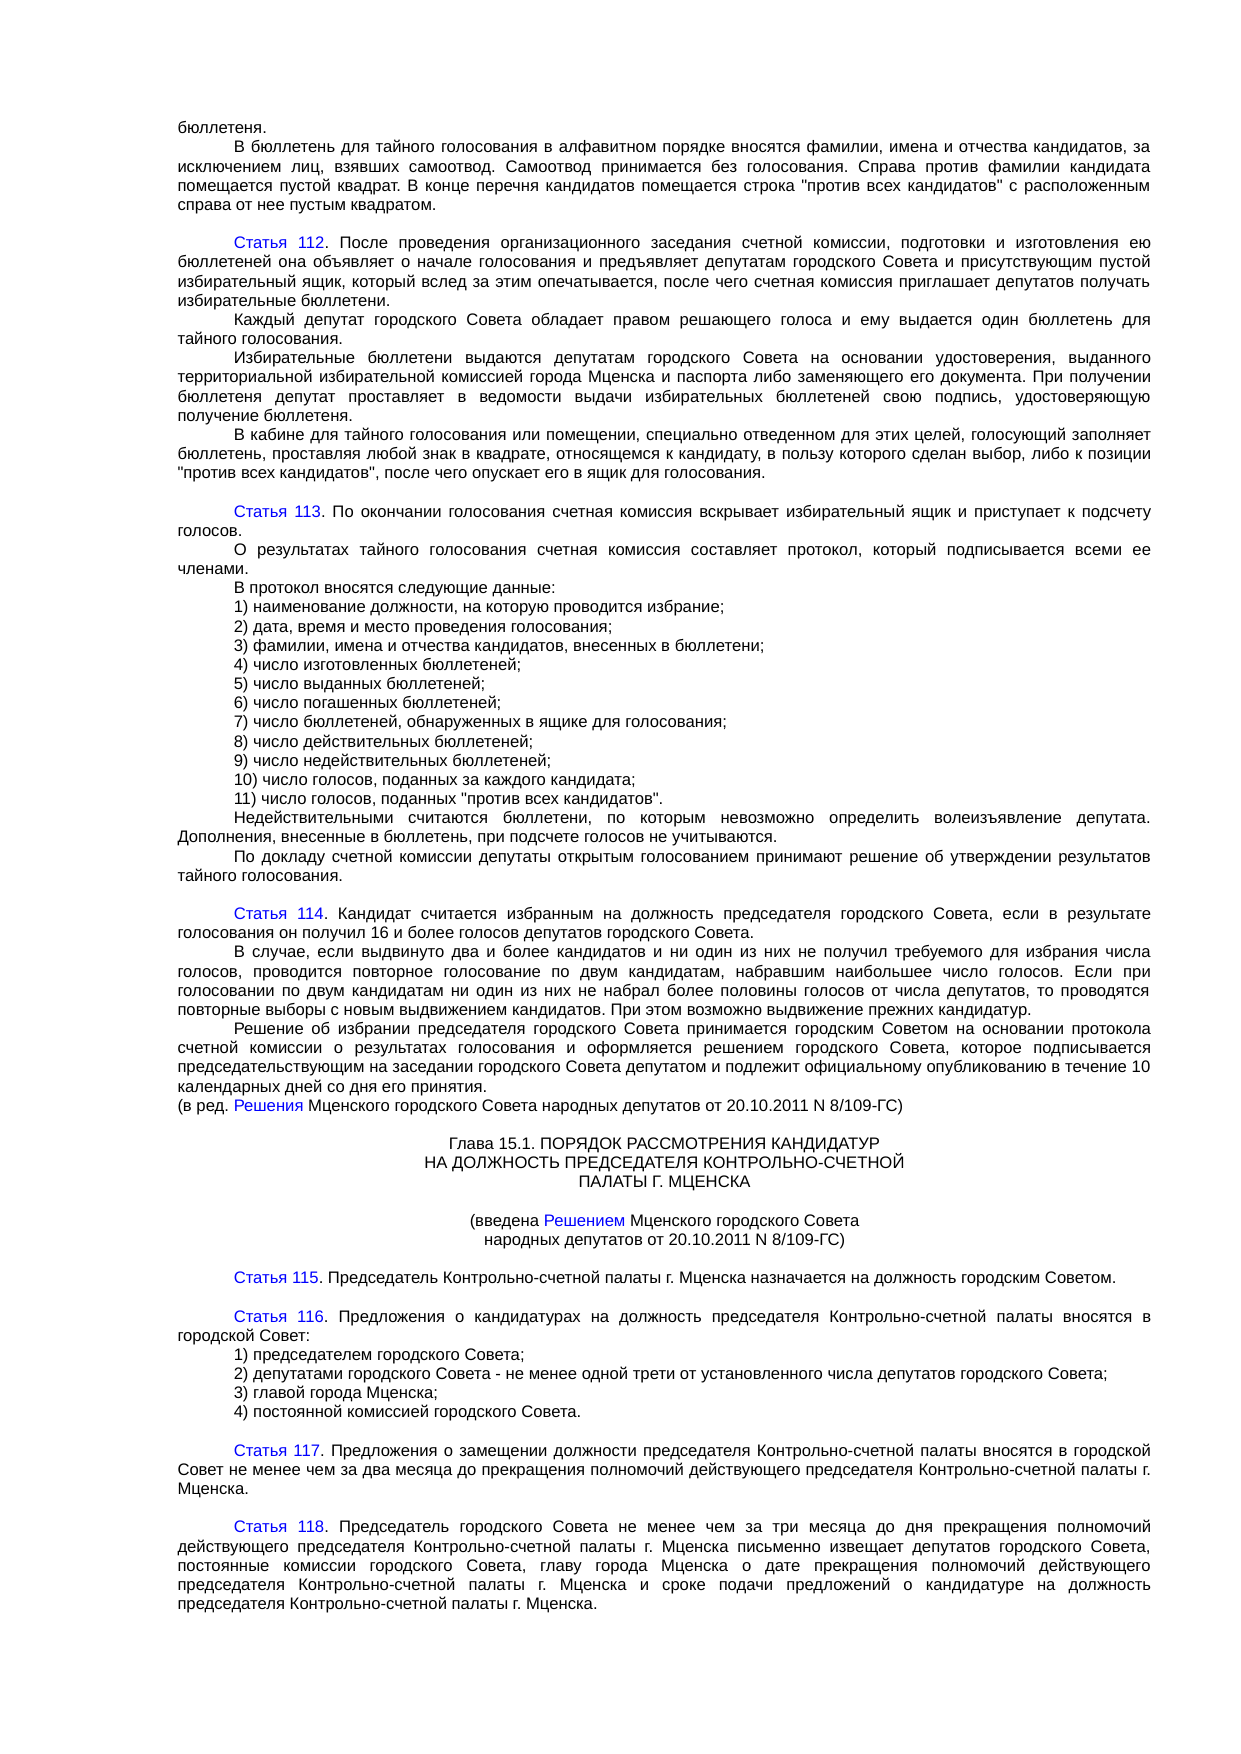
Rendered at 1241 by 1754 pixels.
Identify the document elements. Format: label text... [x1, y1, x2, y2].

text 3) главой города Мценска; [177, 1383, 1152, 1402]
text 3) фамилии, имена и отчества кандидатов, внесенных в бюллетени; [177, 636, 1152, 655]
text 4) постоянной комиссией городского Совета. [177, 1402, 1152, 1421]
text О результатах тайного голосования счетная комиссия составляет протокол, который подписывается всеми ее членами. [177, 540, 1152, 578]
text народных депутатов от 20.10.2011 N 8/109-ГС) [177, 1230, 1152, 1249]
text бюллетеня. [177, 118, 1152, 137]
text Глава 15.1. ПОРЯДОК РАССМОТРЕНИЯ КАНДИДАТУР [177, 1134, 1152, 1153]
text В кабине для тайного голосования или помещении, специально отведенном для этих целей, голосующий заполняет бюллетень, проставляя любой знак в квадрате, относящемся к кандидату, в пользу которого сделан выбор, либо к позиции "против всех кандидатов", после чего опускает его в ящик для голосования. [177, 425, 1152, 482]
text Каждый депутат городского Совета обладает правом решающего голоса и ему выдается один бюллетень для тайного голосования. [177, 310, 1152, 348]
text Статья 117. Предложения о замещении должности председателя Контрольно-счетной палаты вносятся в городской Совет не менее чем за два месяца до прекращения полномочий действующего председателя Контрольно-счетной палаты г. Мценска. [177, 1441, 1152, 1498]
text НА ДОЛЖНОСТЬ ПРЕДСЕДАТЕЛЯ КОНТРОЛЬНО-СЧЕТНОЙ [177, 1153, 1152, 1172]
text 2) дата, время и место проведения голосования; [177, 616, 1152, 636]
text Решение об избрании председателя городского Совета принимается городским Советом на основании протокола счетной комиссии о результатах голосования и оформляется решением городского Совета, которое подписывается председательствующим на заседании городского Совета депутатом и подлежит официальному опубликованию в течение 10 календарных дней со дня его принятия. [177, 1019, 1152, 1096]
text (в ред. Решения Мценского городского Совета народных депутатов от 20.10.2011 N 8/109-ГС) [177, 1096, 1152, 1115]
text Статья 113. По окончании голосования счетная комиссия вскрывает избирательный ящик и приступает к подсчету голосов. [177, 501, 1152, 540]
text Статья 112. После проведения организационного заседания счетной комиссии, подготовки и изготовления ею бюллетеней она объявляет о начале голосования и предъявляет депутатам городского Совета и присутствующим пустой избирательный ящик, который вслед за этим опечатывается, после чего счетная комиссия приглашает депутатов получать избирательные бюллетени. [177, 233, 1152, 310]
text 5) число выданных бюллетеней; [177, 674, 1152, 693]
text 11) число голосов, поданных "против всех кандидатов". [177, 789, 1152, 808]
text Недействительными считаются бюллетени, по которым невозможно определить волеизъявление депутата. Дополнения, внесенные в бюллетень, при подсчете голосов не учитываются. [177, 808, 1152, 846]
text 4) число изготовленных бюллетеней; [177, 655, 1152, 674]
text По докладу счетной комиссии депутаты открытым голосованием принимают решение об утверждении результатов тайного голосования. [177, 846, 1152, 885]
text 1) председателем городского Совета; [177, 1345, 1152, 1364]
text 2) депутатами городского Совета - не менее одной трети от установленного числа депутатов городского Совета; [177, 1364, 1152, 1383]
text Статья 114. Кандидат считается избранным на должность председателя городского Совета, если в результате голосования он получил 16 и более голосов депутатов городского Совета. [177, 904, 1152, 942]
text В бюллетень для тайного голосования в алфавитном порядке вносятся фамилии, имена и отчества кандидатов, за исключением лиц, взявших самоотвод. Самоотвод принимается без голосования. Справа против фамилии кандидата помещается пустой квадрат. В конце перечня кандидатов помещается строка "против всех кандидатов" с расположенным справа от нее пустым квадратом. [177, 137, 1152, 214]
text 9) число недействительных бюллетеней; [177, 751, 1152, 770]
text 7) число бюллетеней, обнаруженных в ящике для голосования; [177, 712, 1152, 731]
text В случае, если выдвинуто два и более кандидатов и ни один из них не получил требуемого для избрания числа голосов, проводится повторное голосование по двум кандидатам, набравшим наибольшее число голосов. Если при голосовании по двум кандидатам ни один из них не набрал более половины голосов от числа депутатов, то проводятся повторные выборы с новым выдвижением кандидатов. При этом возможно выдвижение прежних кандидатур. [177, 942, 1152, 1019]
text Статья 116. Предложения о кандидатурах на должность председателя Контрольно-счетной палаты вносятся в городской Совет: [177, 1306, 1152, 1345]
text ПАЛАТЫ Г. МЦЕНСКА [177, 1172, 1152, 1191]
text Избирательные бюллетени выдаются депутатам городского Совета на основании удостоверения, выданного территориальной избирательной комиссией города Мценска и паспорта либо заменяющего его документа. При получении бюллетеня депутат проставляет в ведомости выдачи избирательных бюллетеней свою подпись, удостоверяющую получение бюллетеня. [177, 348, 1152, 425]
text 10) число голосов, поданных за каждого кандидата; [177, 770, 1152, 789]
text Статья 115. Председатель Контрольно-счетной палаты г. Мценска назначается на должность городским Советом. [177, 1268, 1152, 1287]
text 6) число погашенных бюллетеней; [177, 693, 1152, 712]
text 1) наименование должности, на которую проводится избрание; [177, 597, 1152, 616]
text В протокол вносятся следующие данные: [177, 578, 1152, 597]
text 8) число действительных бюллетеней; [177, 731, 1152, 751]
text (введена Решением Мценского городского Совета [177, 1211, 1152, 1230]
text Статья 118. Председатель городского Совета не менее чем за три месяца до дня прекращения полномочий действующего председателя Контрольно-счетной палаты г. Мценска письменно извещает депутатов городского Совета, постоянные комиссии городского Совета, главу города Мценска о дате прекращения полномочий действующего председателя Контрольно-счетной палаты г. Мценска и сроке подачи предложений о кандидатуре на должность председателя Контрольно-счетной палаты г. Мценска. [177, 1517, 1152, 1613]
